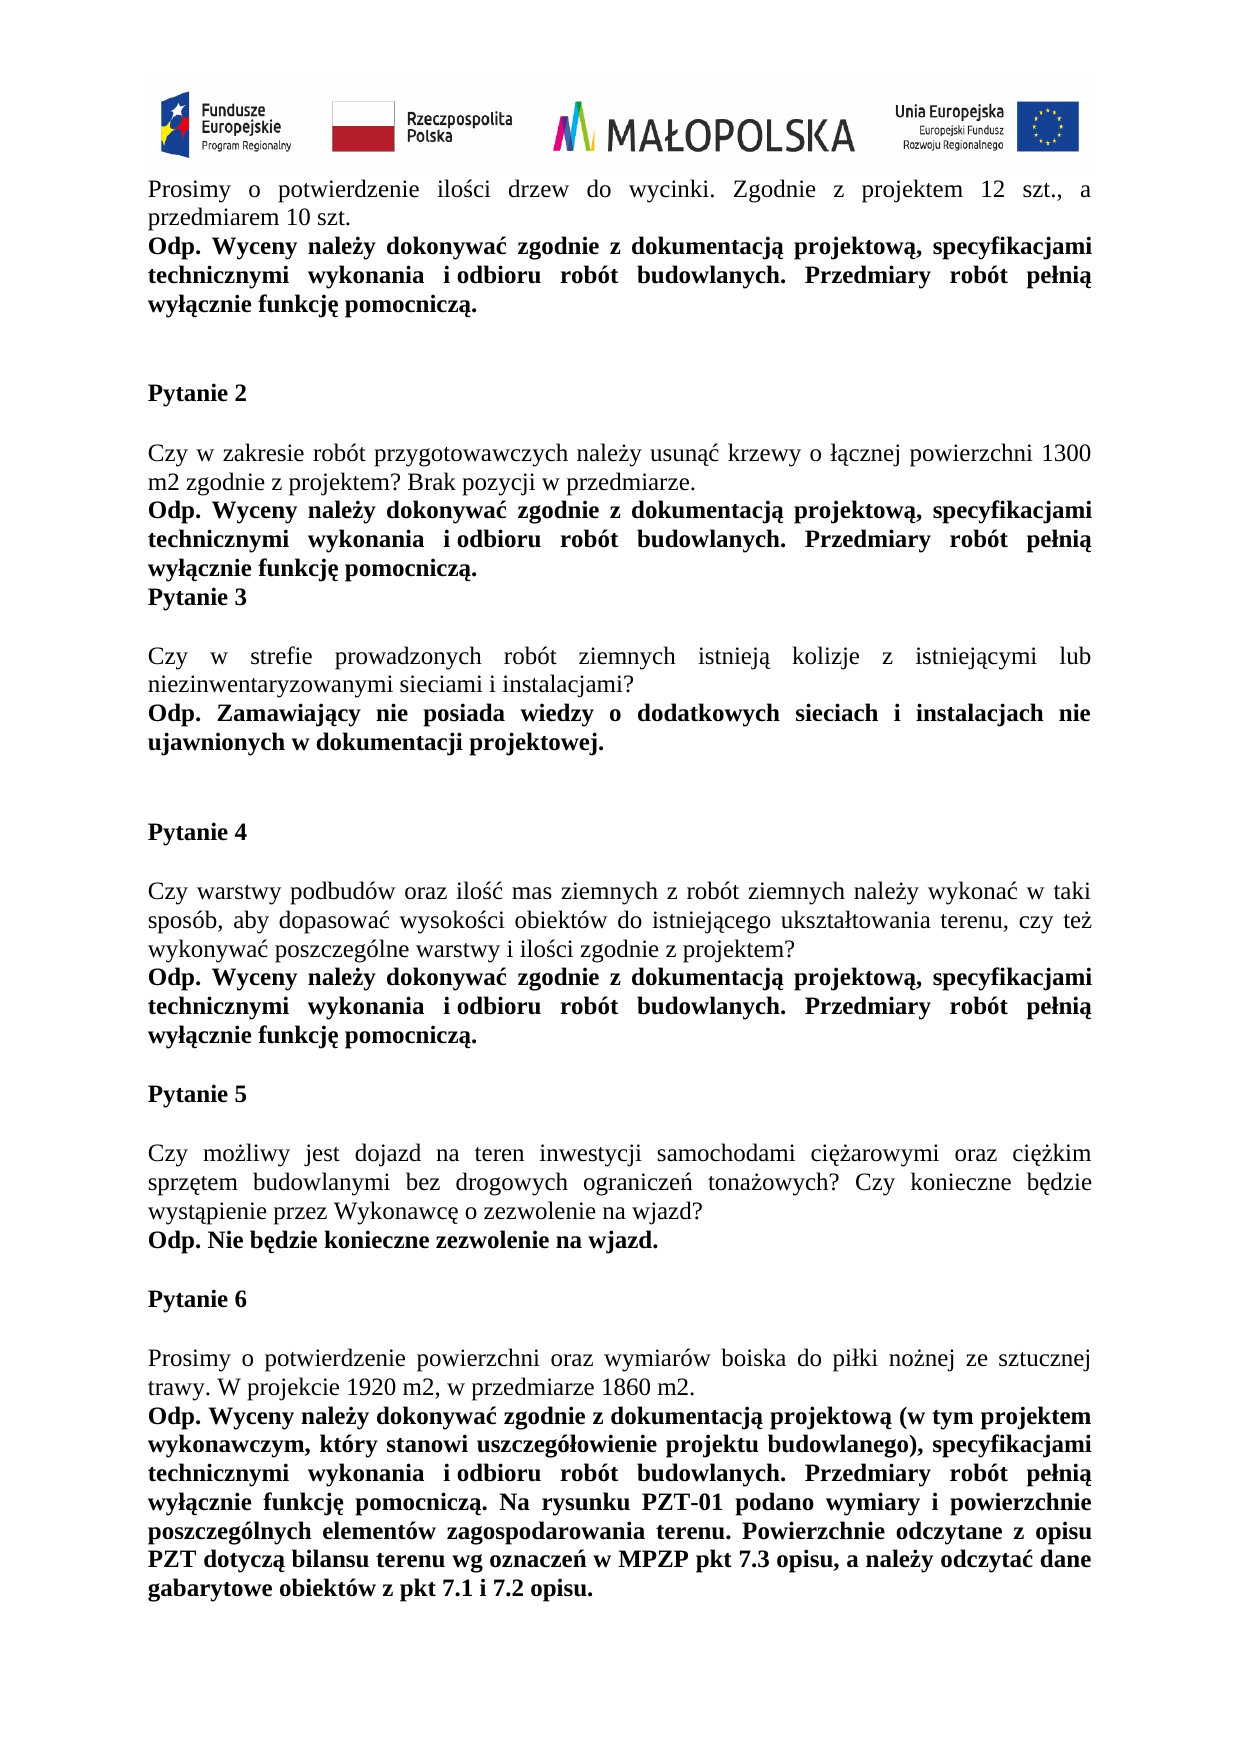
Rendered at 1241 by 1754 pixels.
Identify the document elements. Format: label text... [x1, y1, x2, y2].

text Czy w zakresie robót przygotowawczych należy usunąć krzewy o łącznej powierzchni 1300 m2 zgodnie z projektem? Brak pozycji w przedmiarze. [148, 438, 1093, 495]
text Czy w strefie prowadzonych robót ziemnych istnieją kolizje z istniejącymi lub niezinwentaryzowanymi sieciami i instalacjami? [148, 641, 1093, 698]
list Pytanie 6 [148, 1284, 1093, 1313]
text Prosimy o potwierdzenie powierzchni oraz wymiarów boiska do piłki nożnej ze sztucznej trawy. W projekcie 1920 m2, w przedmiarze 1860 m2. [148, 1343, 1093, 1401]
list Pytanie 4 [148, 817, 1093, 846]
text Odp. Wyceny należy dokonywać zgodnie z dokumentacją projektową (w tym projektem wykonawczym, który stanowi uszczegółowienie projektu budowlanego), specyfikacjami technicznymi wykonania i odbioru robót budowlanych. Przedmiary robót pełnią wyłącznie funkcję pomocniczą. Na rysunku PZT-01 podano wymiary i powierzchnie poszczególnych elementów zagospodarowania terenu. Powierzchnie odczytane z opisu PZT dotyczą bilansu terenu wg oznaczeń w MPZP pkt 7.3 opisu, a należy odczytać dane gabarytowe obiektów z pkt 7.1 i 7.2 opisu. [148, 1401, 1093, 1602]
text Czy możliwy jest dojazd na teren inwestycji samochodami ciężarowymi oraz ciężkim sprzętem budowlanymi bez drogowych ograniczeń tonażowych? Czy konieczne będzie wystąpienie przez Wykonawcę o zezwolenie na wjazd? [148, 1138, 1093, 1225]
text Prosimy o potwierdzenie ilości drzew do wycinki. Zgodnie z projektem 12 szt., a przedmiarem 10 szt. [148, 174, 1093, 231]
list Pytanie 5 [148, 1079, 1093, 1108]
text Odp. Wyceny należy dokonywać zgodnie z dokumentacją projektową, specyfikacjami technicznymi wykonania i odbioru robót budowlanych. Przedmiary robót pełnią wyłącznie funkcję pomocniczą. [148, 962, 1093, 1049]
text Odp. Nie będzie konieczne zezwolenie na wjazd. [148, 1225, 1093, 1253]
text Odp. Wyceny należy dokonywać zgodnie z dokumentacją projektową, specyfikacjami technicznymi wykonania i odbioru robót budowlanych. Przedmiary robót pełnią wyłącznie funkcję pomocniczą. [148, 231, 1093, 317]
text Czy warstwy podbudów oraz ilość mas ziemnych z robót ziemnych należy wykonać w taki sposób, aby dopasować wysokości obiektów do istniejącego ukształtowania terenu, czy też wykonywać poszczególne warstwy i ilości zgodnie z projektem? [148, 876, 1093, 962]
list Pytanie 2 [148, 378, 1093, 407]
text Odp. Wyceny należy dokonywać zgodnie z dokumentacją projektową, specyfikacjami technicznymi wykonania i odbioru robót budowlanych. Przedmiary robót pełnią wyłącznie funkcję pomocniczą. [148, 495, 1093, 582]
list Pytanie 3 [148, 582, 1093, 610]
text Odp. Zamawiający nie posiada wiedzy o dodatkowych sieciach i instalacjach nie ujawnionych w dokumentacji projektowej. [148, 698, 1093, 756]
